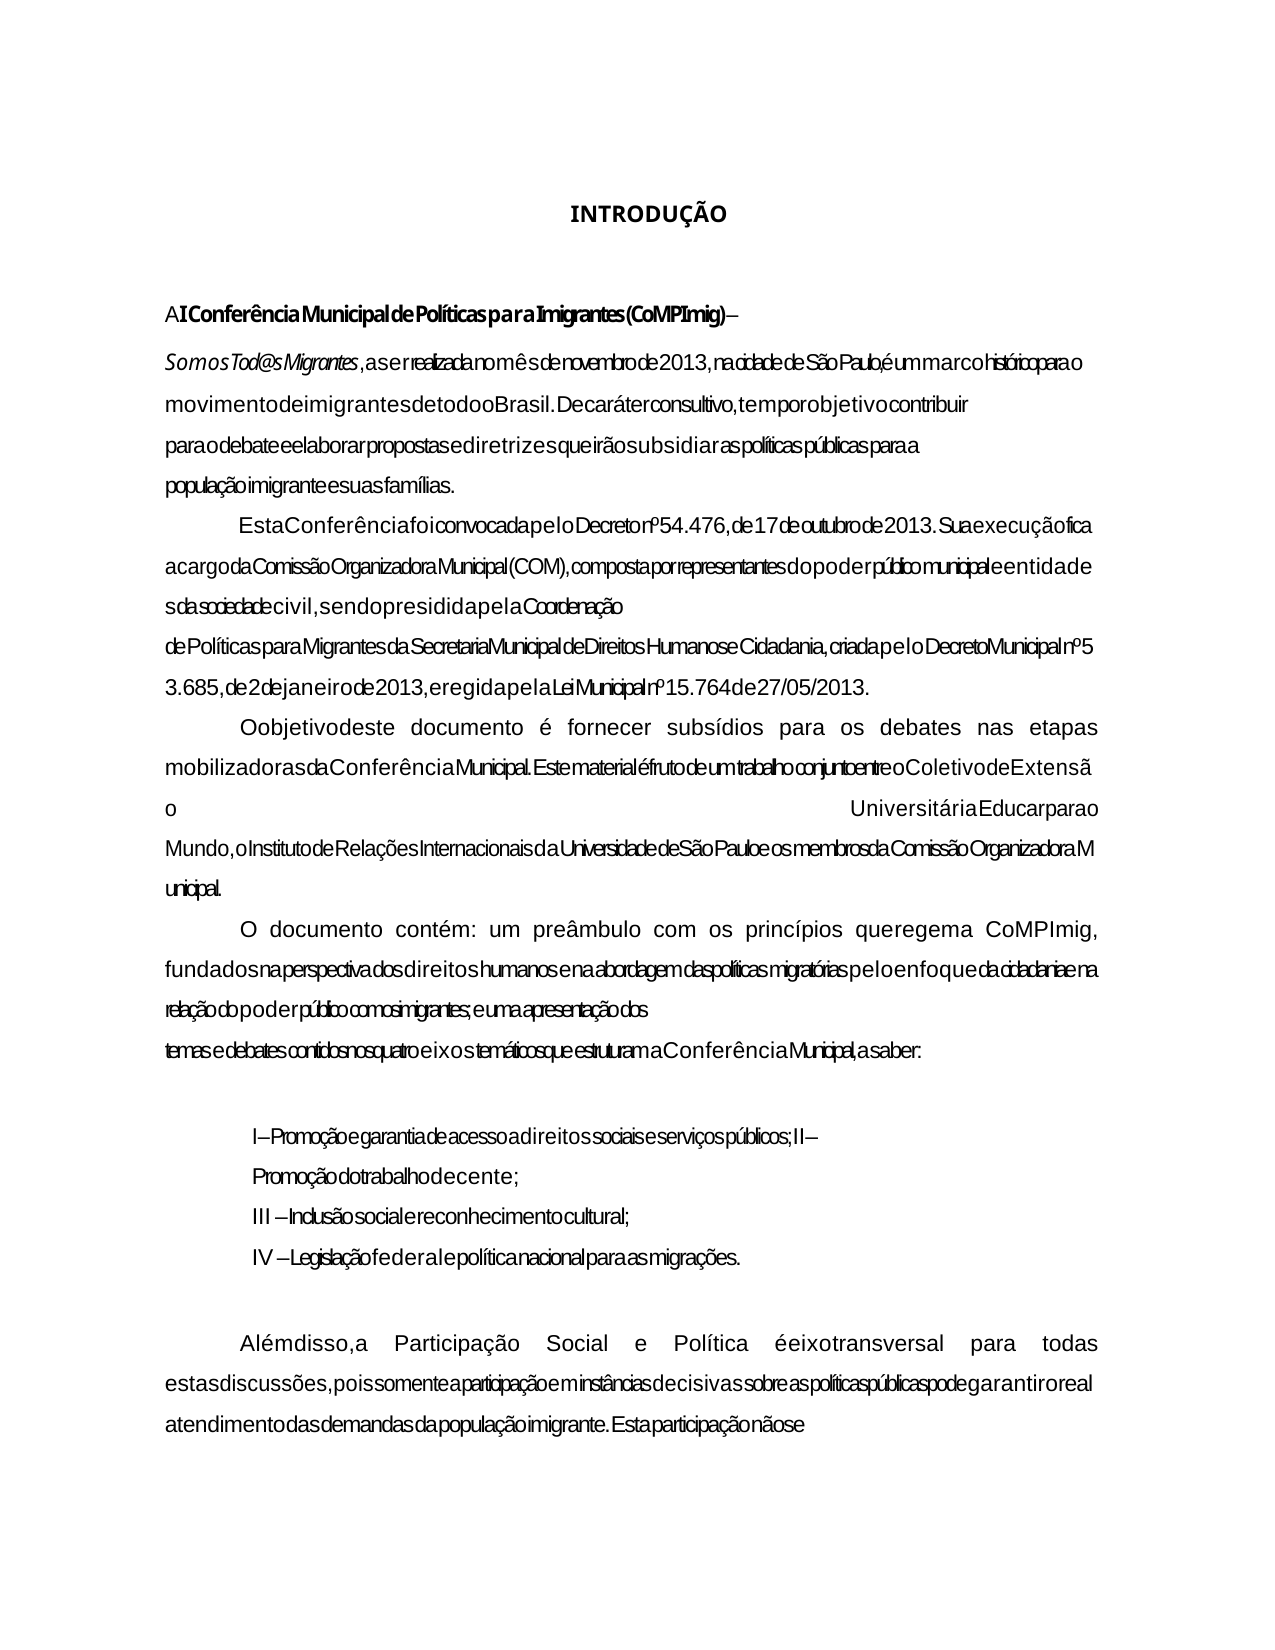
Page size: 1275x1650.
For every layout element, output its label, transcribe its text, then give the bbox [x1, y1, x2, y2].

text EstaConferênciafoiconvocadapeloDecretonº54.476,de17deoutubrode2013.SuaexecuçãoficaacargodaComissãoOrganizadoraMunicipal(COM),compostaporrepresentantesdopoderpúblicomunicipaleentidadesdasociedadecivil,sendopresididapelaCoordenação dePolíticasparaMigrantesdaSecretariaMunicipaldeDireitosHumanoseCidadania,criadapeloDecretoMunicipalnº53.685,de2dejaneirode2013,eregidapelaLeiMunicipalnº15.764de27/05/2013. [164, 512, 1100, 700]
text Alémdisso,a Participação Social e Política éeixotransversal para todas estasdiscussões,poissomenteaparticipaçãoeminstânciasdecisivassobreaspolíticaspúblicaspodegarantirorealatendimentodasdemandasdapopulaçãoimigrante.Estaparticipaçãonãose [164, 1330, 1098, 1437]
list –Inclusãosocialereconhecimentocultural; [252, 1203, 1110, 1230]
text O documento contém: um preâmbulo com os princípios queregema CoMPImig, fundadosnaperspectivadosdireitoshumanosenaabordagemdaspolíticasmigratóriaspeloenfoquedacidadaniaenarelaçãodopoderpúblicocomosimigrantes;eumaapresentaçãodos temasedebatescontidosnosquatroeixostemáticosqueestruturamaConferênciaMunicipal, asaber: [164, 916, 1098, 1063]
text Oobjetivodeste documento é fornecer subsídios para os debates nas etapas mobilizadorasdaConferênciaMunicipal.EstematerialéfrutodeumtrabalhoconjuntoentreoColetivodeExtensão UniversitáriaEducarparao Mundo,oInstitutodeRelaçõesInternacionaisdaUniversidadedeSãoPauloeosmembrosdaComissãoOrganizadoraMunicipal. [164, 714, 1098, 902]
text I–Promoçãoegarantiadeacessoadireitossociaiseserviçospúblicos;II–Promoçãodotrabalhodecente; [252, 1123, 938, 1189]
text INTRODUÇÃO [570, 197, 1110, 229]
text AIConferênciaMunicipaldePolíticasparaImigrantes(CoMPImig)–SomosTod@sMigrantes,aserrealizadanomêsdenovembrode2013,nacidadedeSãoPaulo,éummarcohistóricoparaomovimentodeimigrantesdetodooBrasil.Decaráterconsultivo,temporobjetivocontribuir paraodebateeelaborarpropostasediretrizesqueirãosubsidiaraspolíticaspúblicasparaa populaçãoimigranteesuasfamílias. [164, 298, 1099, 498]
list –Legislaçãofederalepolíticanacionalparaasmigrações. [252, 1244, 1110, 1270]
